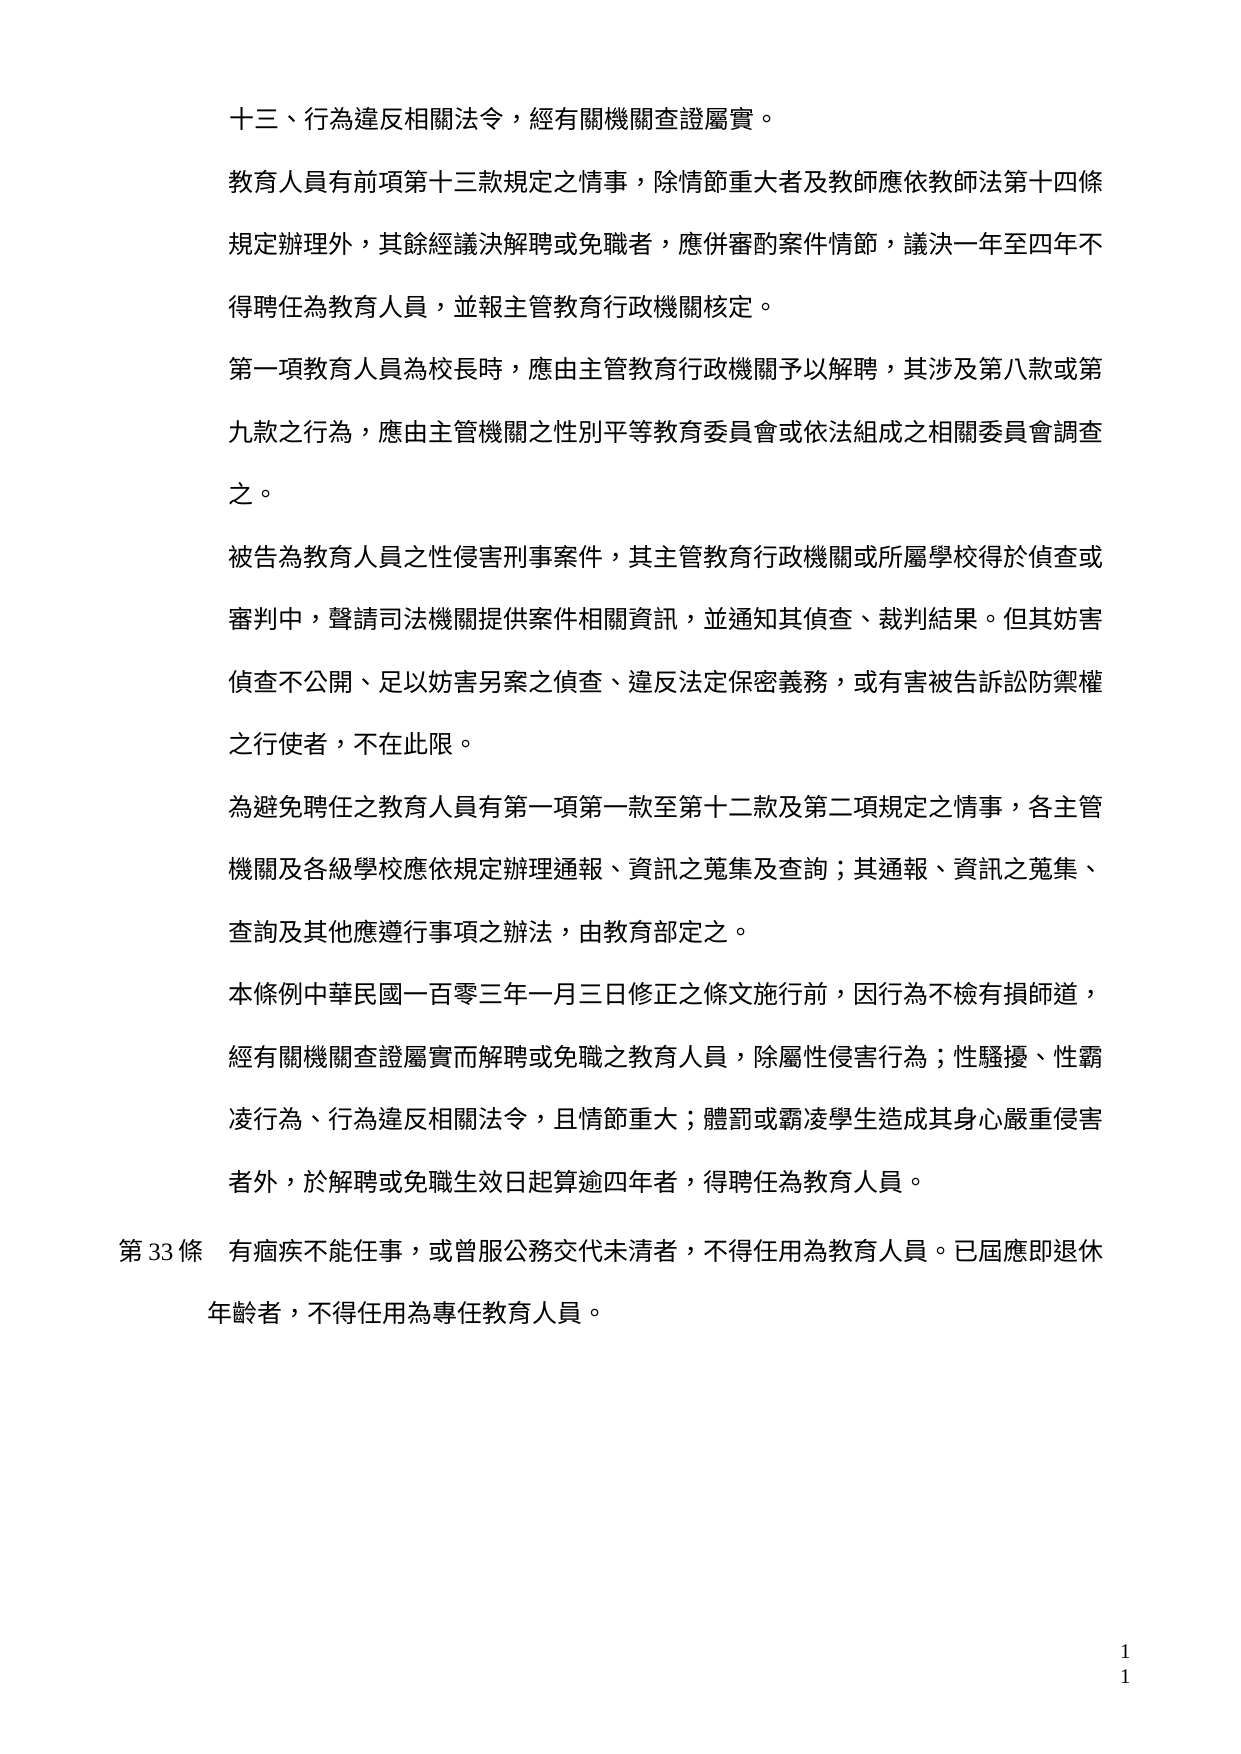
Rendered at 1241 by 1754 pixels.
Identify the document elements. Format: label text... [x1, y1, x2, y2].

text 本條例中華民國一百零三年一月三日修正之條文施行前，因行為不檢有損師道，經有關機關查證屬實而解聘或免職之教育人員，除屬性侵害行為；性騷擾、性霸凌行為、行為違反相關法令，且情節重大；體罰或霸凌學生造成其身心嚴重侵害者外，於解聘或免職生效日起算逾四年者，得聘任為教育人員。 [229, 951, 1122, 1201]
text 被告為教育人員之性侵害刑事案件，其主管教育行政機關或所屬學校得於偵查或審判中，聲請司法機關提供案件相關資訊，並通知其偵查、裁判結果。但其妨害偵查不公開、足以妨害另案之偵查、違反法定保密義務，或有害被告訴訟防禦權之行使者，不在此限。 [229, 513, 1122, 763]
text 第一項教育人員為校長時，應由主管教育行政機關予以解聘，其涉及第八款或第九款之行為，應由主管機關之性別平等教育委員會或依法組成之相關委員會調查之。 [229, 326, 1122, 513]
text 教育人員有前項第十三款規定之情事，除情節重大者及教師應依教師法第十四條規定辦理外，其餘經議決解聘或免職者，應併審酌案件情節，議決一年至四年不得聘任為教育人員，並報主管教育行政機關核定。 [229, 138, 1122, 326]
text 第33條 有痼疾不能任事，或曾服公務交代未清者，不得任用為教育人員。已屆應即退休年齡者，不得任用為專任教育人員。 [118, 1208, 1122, 1333]
text 為避免聘任之教育人員有第一項第一款至第十二款及第二項規定之情事，各主管機關及各級學校應依規定辦理通報、資訊之蒐集及查詢；其通報、資訊之蒐集、查詢及其他應遵行事項之辦法，由教育部定之。 [229, 763, 1122, 951]
text 十三、行為違反相關法令，經有關機關查證屬實。 [118, 76, 1122, 138]
